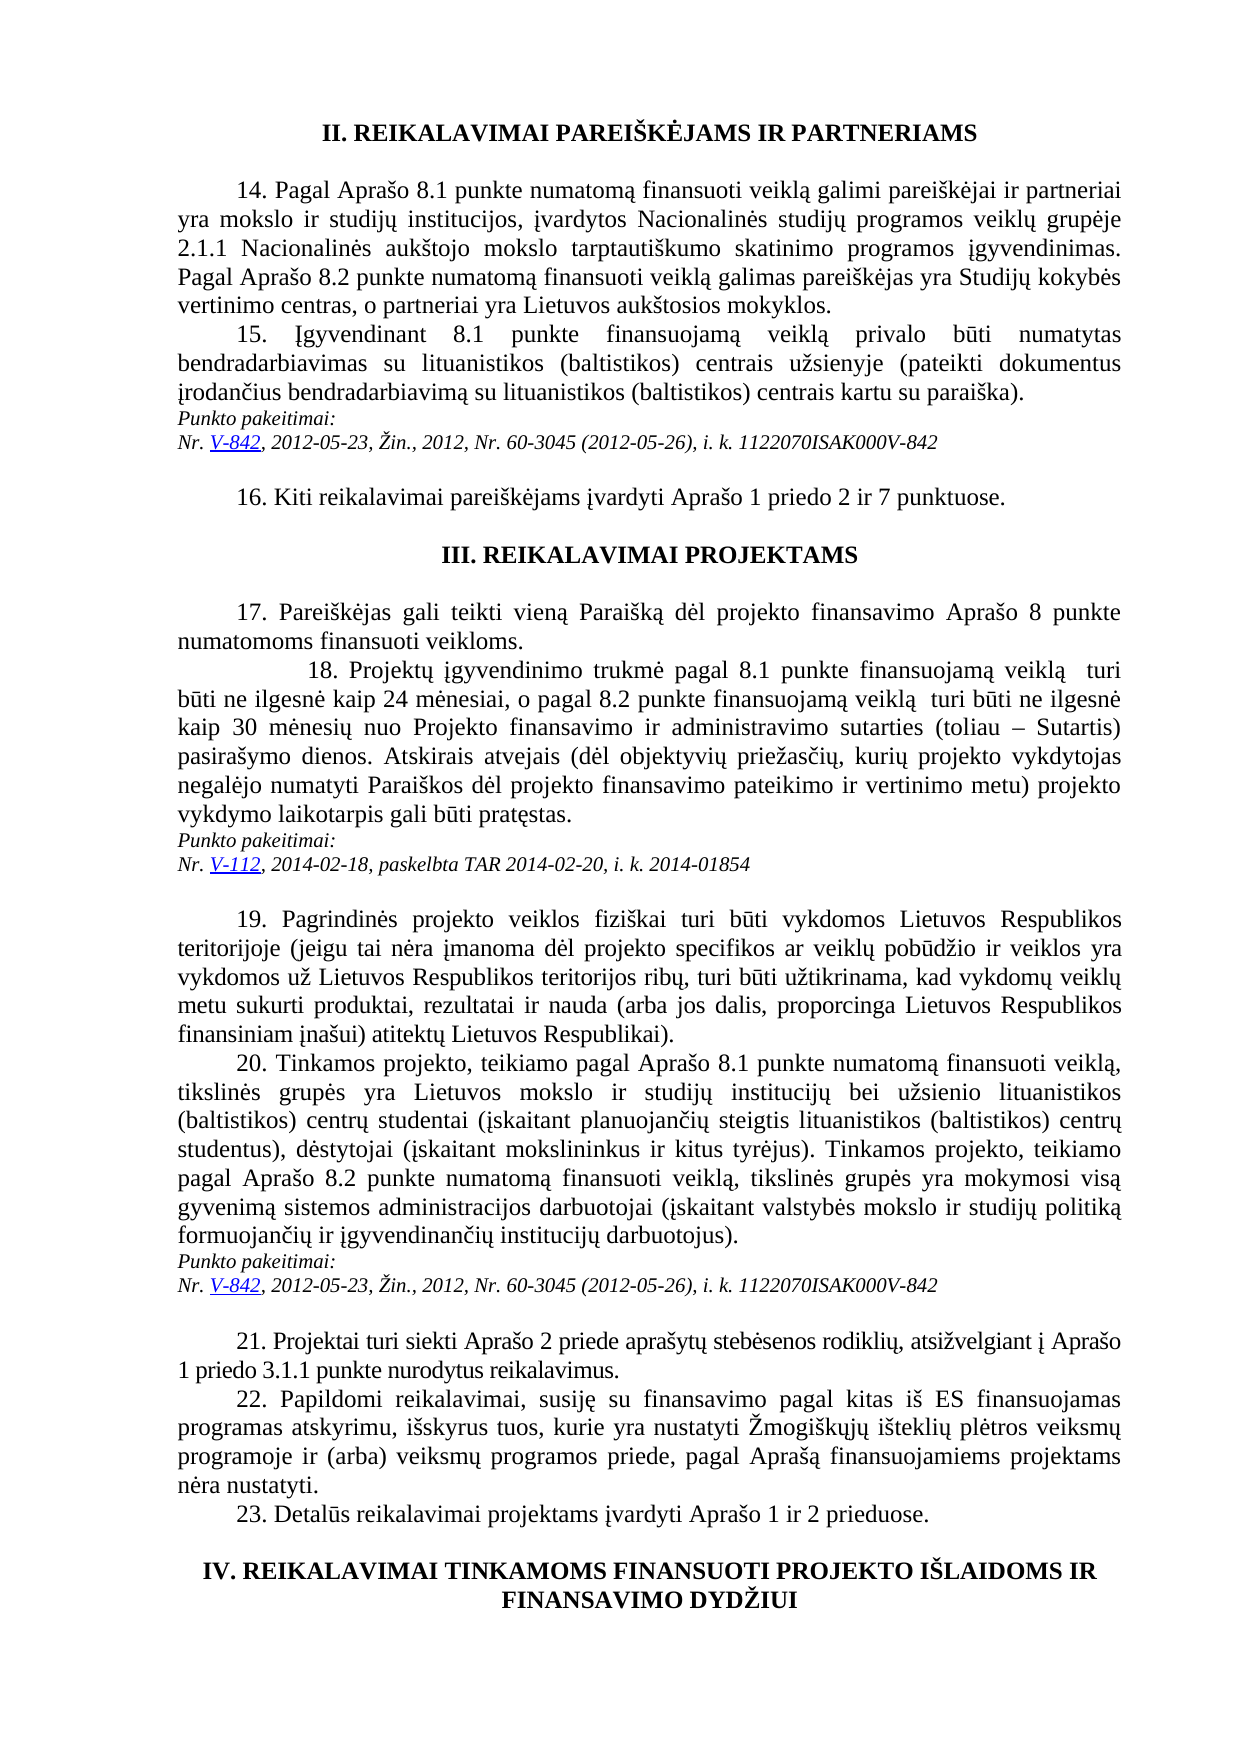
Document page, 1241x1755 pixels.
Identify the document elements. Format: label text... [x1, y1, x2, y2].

text II. REIKALAVIMAI PAREIŠKĖJAMS IR PARTNERIAMS [177, 118, 1122, 147]
text 14. Pagal Aprašo 8.1 punkte numatomą finansuoti veiklą galimi pareiškėjai ir partneriai yra mokslo ir studijų institucijos, įvardytos Nacionalinės studijų programos veiklų grupėje 2.1.1 Nacionalinės aukštojo mokslo tarptautiškumo skatinimo programos įgyvendinimas. Pagal Aprašo 8.2 punkte numatomą finansuoti veiklą galimas pareiškėjas yra Studijų kokybės vertinimo centras, o partneriai yra Lietuvos aukštosios mokyklos. [177, 176, 1122, 319]
text Nr. V-842, 2012-05-23, Žin., 2012, Nr. 60-3045 (2012-05-26), i. k. 1122070ISAK000V-842 [177, 1273, 1122, 1297]
text Punkto pakeitimai: [177, 1249, 1122, 1273]
text III. REIKALAVIMAI PROJEKTAMS [177, 540, 1122, 569]
text Nr. V-842, 2012-05-23, Žin., 2012, Nr. 60-3045 (2012-05-26), i. k. 1122070ISAK000V-842 [177, 430, 1122, 454]
text Punkto pakeitimai: [177, 406, 1122, 430]
text 15. Įgyvendinant 8.1 punkte finansuojamą veiklą privalo būti numatytas bendradarbiavimas su lituanistikos (baltistikos) centrais užsienyje (pateikti dokumentus įrodančius bendradarbiavimą su lituanistikos (baltistikos) centrais kartu su paraiška). [177, 319, 1122, 406]
text 17. Pareiškėjas gali teikti vieną Paraišką dėl projekto finansavimo Aprašo 8 punkte numatomoms finansuoti veikloms. [177, 597, 1122, 655]
text 20. Tinkamos projekto, teikiamo pagal Aprašo 8.1 punkte numatomą finansuoti veiklą, tikslinės grupės yra Lietuvos mokslo ir studijų institucijų bei užsienio lituanistikos (baltistikos) centrų studentai (įskaitant planuojančių steigtis lituanistikos (baltistikos) centrų studentus), dėstytojai (įskaitant mokslininkus ir kitus tyrėjus). Tinkamos projekto, teikiamo pagal Aprašo 8.2 punkte numatomą finansuoti veiklą, tikslinės grupės yra mokymosi visą gyvenimą sistemos administracijos darbuotojai (įskaitant valstybės mokslo ir studijų politiką formuojančių ir įgyvendinančių institucijų darbuotojus). [177, 1048, 1122, 1249]
text 19. Pagrindinės projekto veiklos fiziškai turi būti vykdomos Lietuvos Respublikos teritorijoje (jeigu tai nėra įmanoma dėl projekto specifikos ar veiklų pobūdžio ir veiklos yra vykdomos už Lietuvos Respublikos teritorijos ribų, turi būti užtikrinama, kad vykdomų veiklų metu sukurti produktai, rezultatai ir nauda (arba jos dalis, proporcinga Lietuvos Respublikos finansiniam įnašui) atitektų Lietuvos Respublikai). [177, 904, 1122, 1048]
text 16. Kiti reikalavimai pareiškėjams įvardyti Aprašo 1 priedo 2 ir 7 punktuose. [177, 482, 1122, 511]
text Nr. V-112, 2014-02-18, paskelbta TAR 2014-02-20, i. k. 2014-01854 [177, 852, 1122, 876]
text 23. Detalūs reikalavimai projektams įvardyti Aprašo 1 ir 2 prieduose. [177, 1499, 1122, 1527]
text 18. Projektų įgyvendinimo trukmė pagal 8.1 punkte finansuojamą veiklą turi būti ne ilgesnė kaip 24 mėnesiai, o pagal 8.2 punkte finansuojamą veiklą turi būti ne ilgesnė kaip 30 mėnesių nuo Projekto finansavimo ir administravimo sutarties (toliau – Sutartis) pasirašymo dienos. Atskirais atvejais (dėl objektyvių priežasčių, kurių projekto vykdytojas negalėjo numatyti Paraiškos dėl projekto finansavimo pateikimo ir vertinimo metu) projekto vykdymo laikotarpis gali būti pratęstas. [177, 655, 1122, 827]
text Punkto pakeitimai: [177, 827, 1122, 852]
text 22. Papildomi reikalavimai, susiję su finansavimo pagal kitas iš ES finansuojamas programas atskyrimu, išskyrus tuos, kurie yra nustatyti Žmogiškųjų išteklių plėtros veiksmų programoje ir (arba) veiksmų programos priede, pagal Aprašą finansuojamiems projektams nėra nustatyti. [177, 1384, 1122, 1499]
text IV. REIKALAVIMAI TINKAMOMS FINANSUOTI PROJEKTO IŠLAIDOMS IR FINANSAVIMO DYDŽIUI [177, 1556, 1122, 1614]
text 21. Projektai turi siekti Aprašo 2 priede aprašytų stebėsenos rodiklių, atsižvelgiant į Aprašo 1 priedo 3.1.1 punkte nurodytus reikalavimus. [177, 1326, 1122, 1384]
